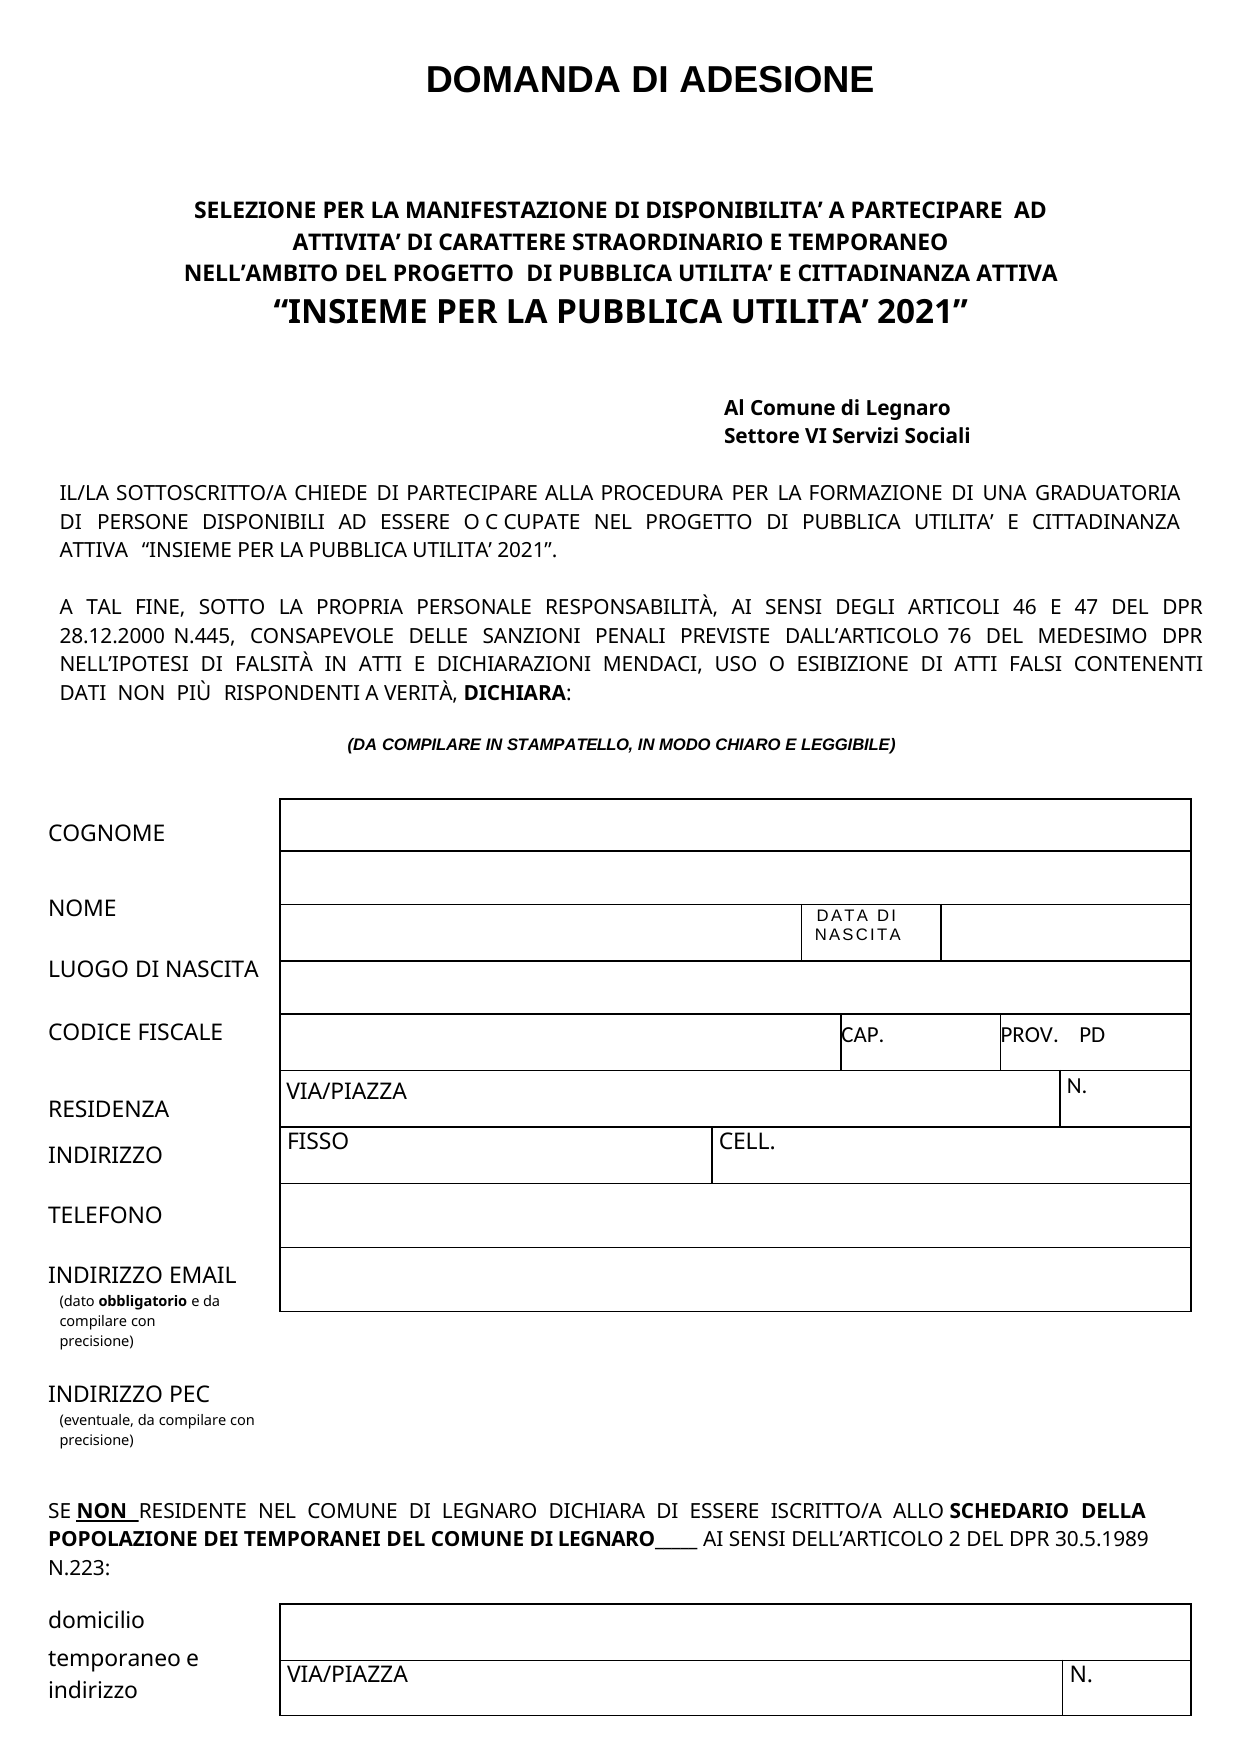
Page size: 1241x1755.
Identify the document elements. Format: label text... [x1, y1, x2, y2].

text SELEZIONE PER LA MANIFESTAZIONE DI DISPONIBILITA’ A PARTECIPARE AD ATTIVITA’ DI CARATTERE STRAORDINARIO E TEMPORANEO [191, 194, 1050, 257]
table_header [281, 800, 1190, 850]
text (DA COMPILARE IN STAMPATELLO, IN MODO CHIARO E LEGGIBILE) [48, 734, 1196, 754]
table_cell CELL. [713, 1128, 1190, 1183]
text INDIRIZZO PEC [48, 1378, 226, 1410]
text CODICE FISCALE [48, 1016, 279, 1047]
table_cell CAP. [842, 1015, 1000, 1070]
text RESIDENZA [48, 1093, 266, 1124]
text INDIRIZZO [48, 1139, 279, 1170]
text [1193, 1139, 1203, 1170]
text SE NON RESIDENTE NEL COMUNE DI LEGNARO DICHIARA DI ESSERE ISCRITTO/A ALLO SCHEDARIO DELLA POPOLAZIONE DEI TEMPORANEI DEL COMUNE DI LEGNARO_____ AI SENSI DELL’ARTICOLO 2 DEL DPR 30.5.1989 N.223: [48, 1496, 1203, 1581]
text Al Comune di Legnaro [724, 393, 1203, 421]
text IL/LA SOTTOSCRITTO/A CHIEDE DI PARTECIPARE ALLA PROCEDURA PER LA FORMAZIONE DI UNA GRADUATORIA DI PERSONE DISPONIBILI AD ESSERE OCCUPATE NEL PROGETTO DI PUBBLICA UTILITA’ E CITTADINANZA ATTIVA “INSIEME PER LA PUBBLICA UTILITA’ 2021”. [59, 478, 1181, 564]
table_cell N. [1061, 1071, 1190, 1126]
table_cell PROV. PD [1001, 1015, 1190, 1070]
table_cell FISSO [281, 1128, 711, 1183]
table_cell [281, 852, 1190, 904]
text domicilio [48, 1604, 266, 1636]
table_cell [942, 905, 1190, 960]
text COGNOME [48, 817, 226, 848]
table_cell [281, 1248, 1190, 1311]
table_cell [281, 1015, 840, 1070]
table_cell VIA/PIAZZA [281, 1071, 1059, 1126]
text “INSIEME PER LA PUBBLICA UTILITA’ 2021” [191, 288, 1050, 333]
text NELL’AMBITO DEL PROGETTO DI PUBBLICA UTILITA’ E CITTADINANZA ATTIVA [163, 257, 1078, 288]
text DOMANDA DI ADESIONE [97, 57, 1203, 101]
text TELEFONO [48, 1199, 279, 1230]
text Settore VI Servizi Sociali [724, 421, 1203, 450]
table_cell [281, 905, 801, 960]
text [1193, 1016, 1203, 1047]
table_cell VIA/PIAZZA [281, 1661, 1062, 1715]
text LUOGO DI NASCITA [48, 953, 279, 984]
text (eventuale, da compilare con precisione) [59, 1410, 279, 1449]
text (dato obbligatorio e da compilare con precisione) [59, 1291, 226, 1350]
table_cell [281, 1184, 1190, 1247]
text temporaneo e indirizzo [48, 1642, 266, 1705]
text NOME [48, 892, 226, 923]
table_cell N. [1063, 1661, 1190, 1715]
table_cell [281, 962, 1190, 1013]
text INDIRIZZO EMAIL [48, 1259, 279, 1291]
table_header [281, 1605, 1190, 1659]
text A TAL FINE, SOTTO LA PROPRIA PERSONALE RESPONSABILITÀ, AI SENSI DEGLI ARTICOLI 46 E 47 DEL DPR 28.12.2000 N.445, CONSAPEVOLE DELLE SANZIONI PENALI PREVISTE DALL’ARTICOLO 76 DEL MEDESIMO DPR NELL’IPOTESI DI FALSITÀ IN ATTI E DICHIARAZIONI MENDACI, USO O ESIBIZIONE DI ATTI FALSI CONTENENTI DATI NON PIÙ RISPONDENTI A VERITÀ, DICHIARA: [59, 592, 1203, 706]
table_cell DATA DI NASCITA [802, 905, 940, 960]
